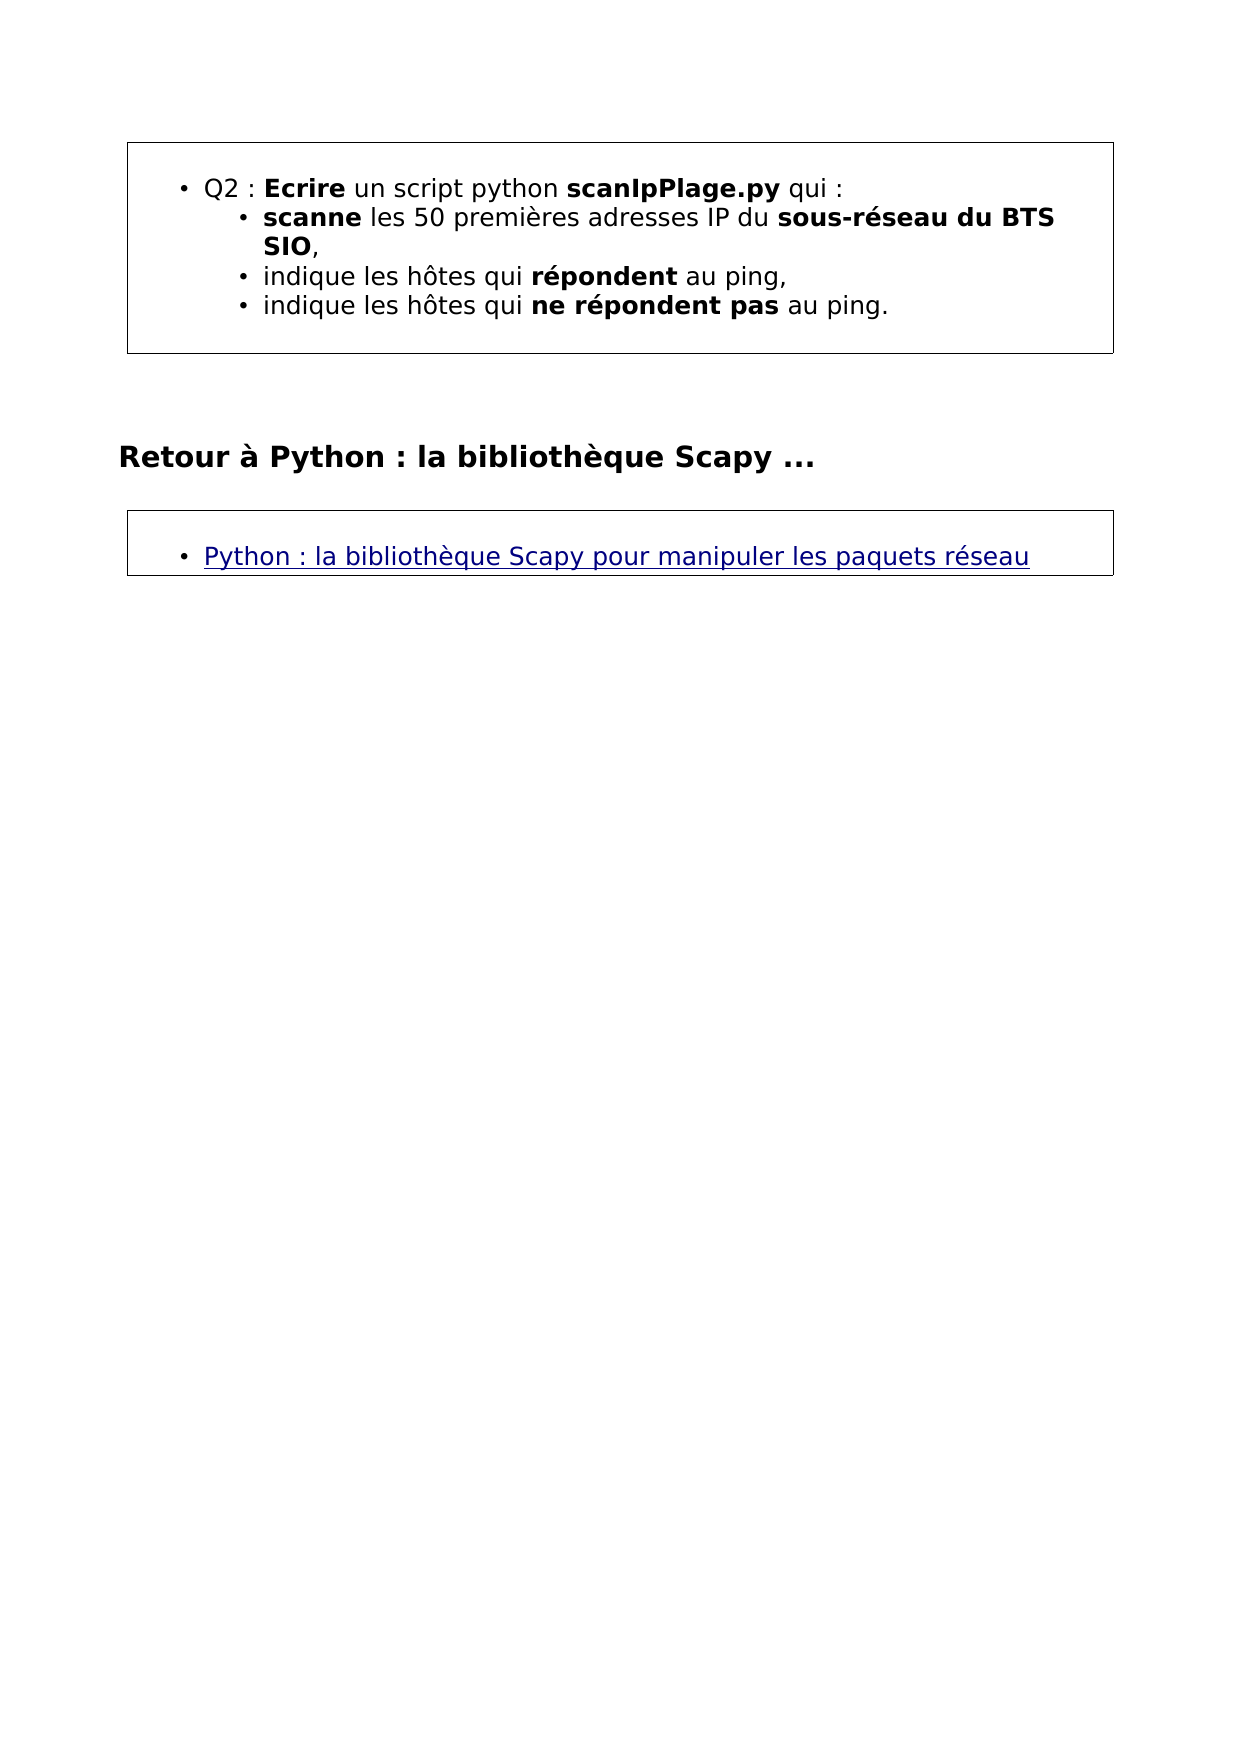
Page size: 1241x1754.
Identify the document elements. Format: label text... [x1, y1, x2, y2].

subtitle Retour à Python : la bibliothèque Scapy ... [118, 440, 1122, 474]
table_header Python : la bibliothèque Scapy pour manipuler les paquets réseau [128, 511, 1113, 575]
table_header Q2 : Ecrire un script python scanIpPlage.py qui : scanne les 50 premières adresses IP du sous-réseau du BTS SIO, indique les hôtes qui répondent au ping, indique les hôtes qui ne répondent pas au ping. [128, 143, 1113, 352]
